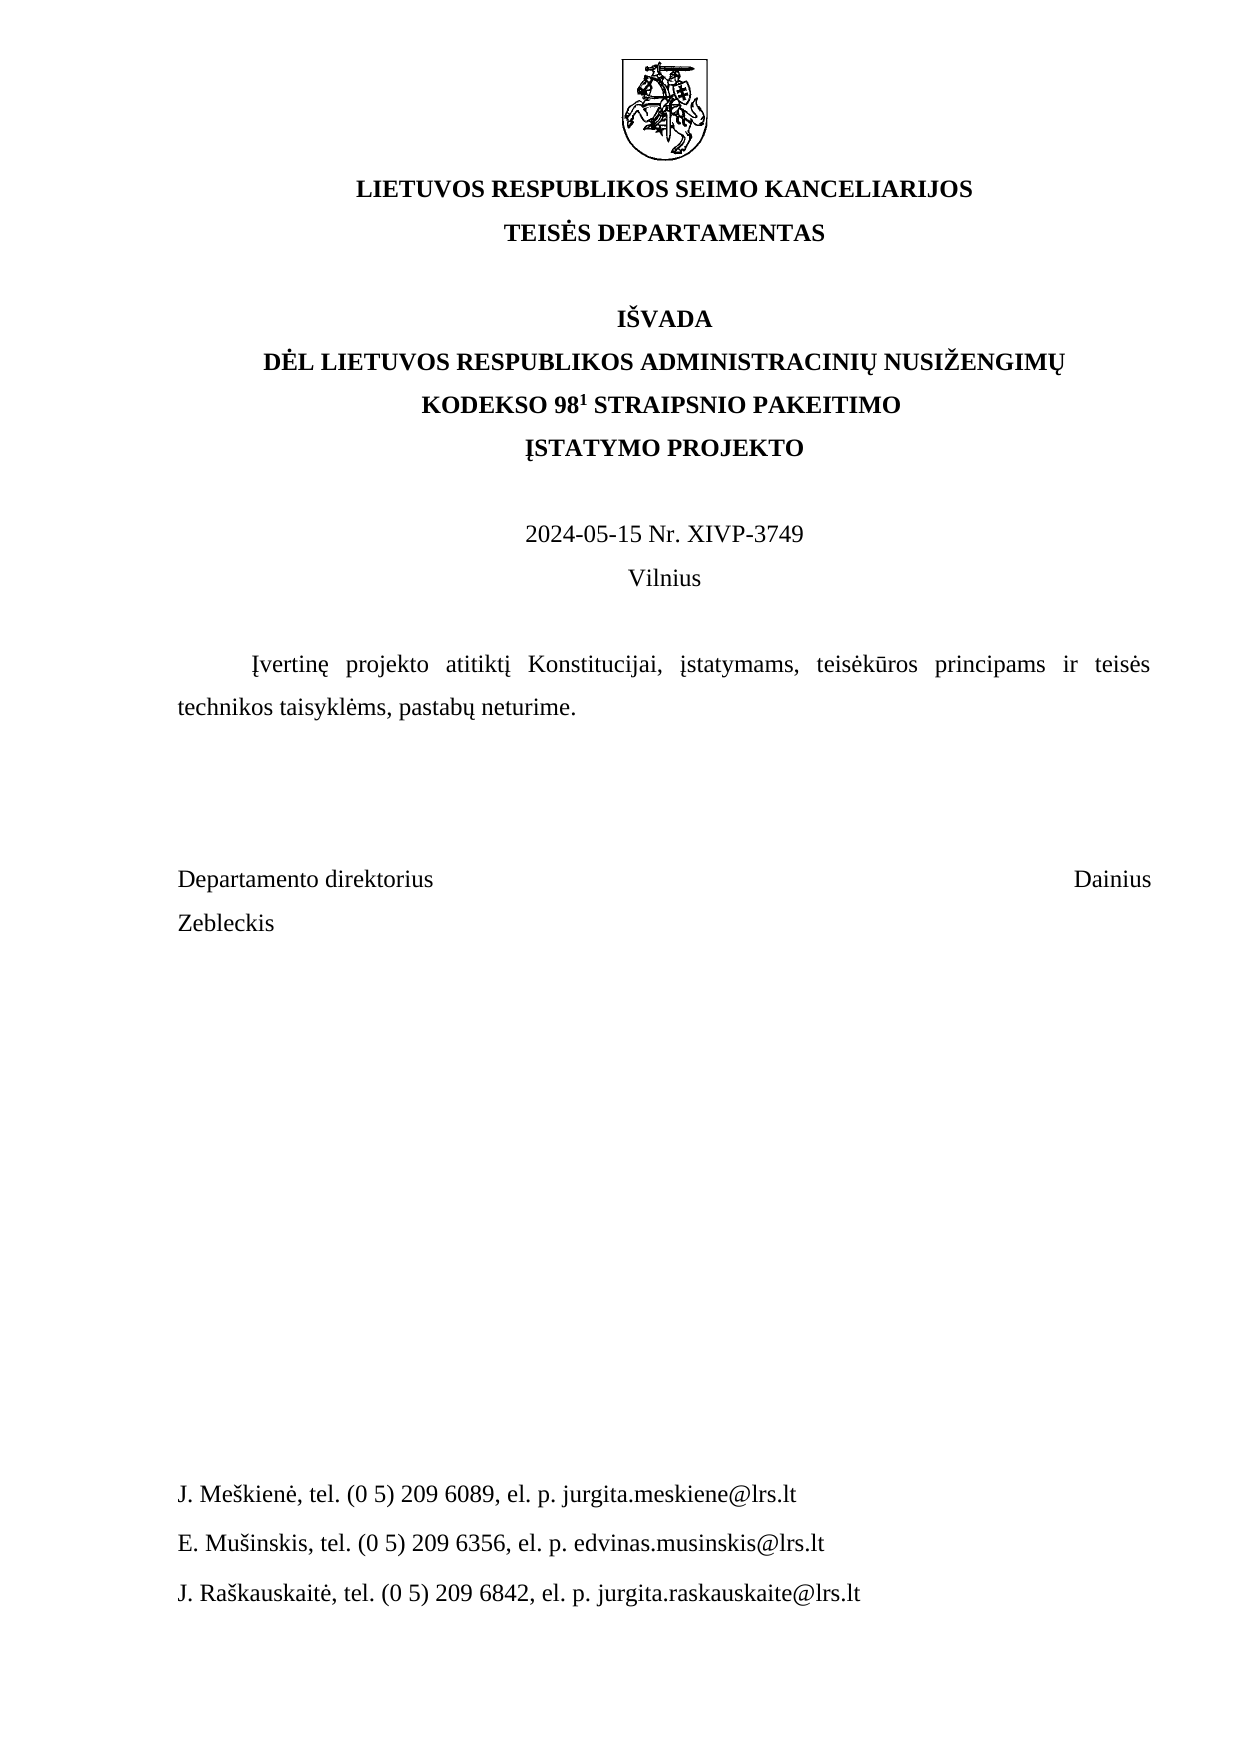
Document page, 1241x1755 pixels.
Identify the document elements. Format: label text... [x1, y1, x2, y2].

subtitle TEISĖS DEPARTAMENTAS [177, 218, 1152, 246]
text IŠVADA [177, 304, 1152, 333]
text Įvertinę projekto atitiktį Konstitucijai, įstatymams, teisėkūros principams ir teisės technikos taisyklėms, pastabų neturime. [177, 649, 1152, 721]
text J. Meškienė, tel. (0 5) 209 6089, el. p. jurgita.meskiene@lrs.lt [177, 1479, 1152, 1507]
text DĖL LIETUVOS RESPUBLIKOS ADMINISTRACINIŲ NUSIŽENGIMŲ KODEKSO 981 STRAIPSNIO PAKEITIMO [177, 347, 1152, 419]
text J. Raškauskaitė, tel. (0 5) 209 6842, el. p. jurgita.raskauskaite@lrs.lt [177, 1578, 1152, 1607]
text Vilnius [177, 563, 1152, 591]
text E. Mušinskis, tel. (0 5) 209 6356, el. p. edvinas.musinskis@lrs.lt [177, 1528, 1152, 1557]
text 2024-05-15 Nr. XIVP-3749 [177, 519, 1152, 548]
text ĮSTATYMO PROJEKTO [177, 433, 1152, 462]
text LIETUVOS RESPUBLIKOS SEIMO KANCELIARIJOS [177, 174, 1152, 203]
text Departamento direktorius Dainius Zebleckis [177, 864, 1152, 936]
